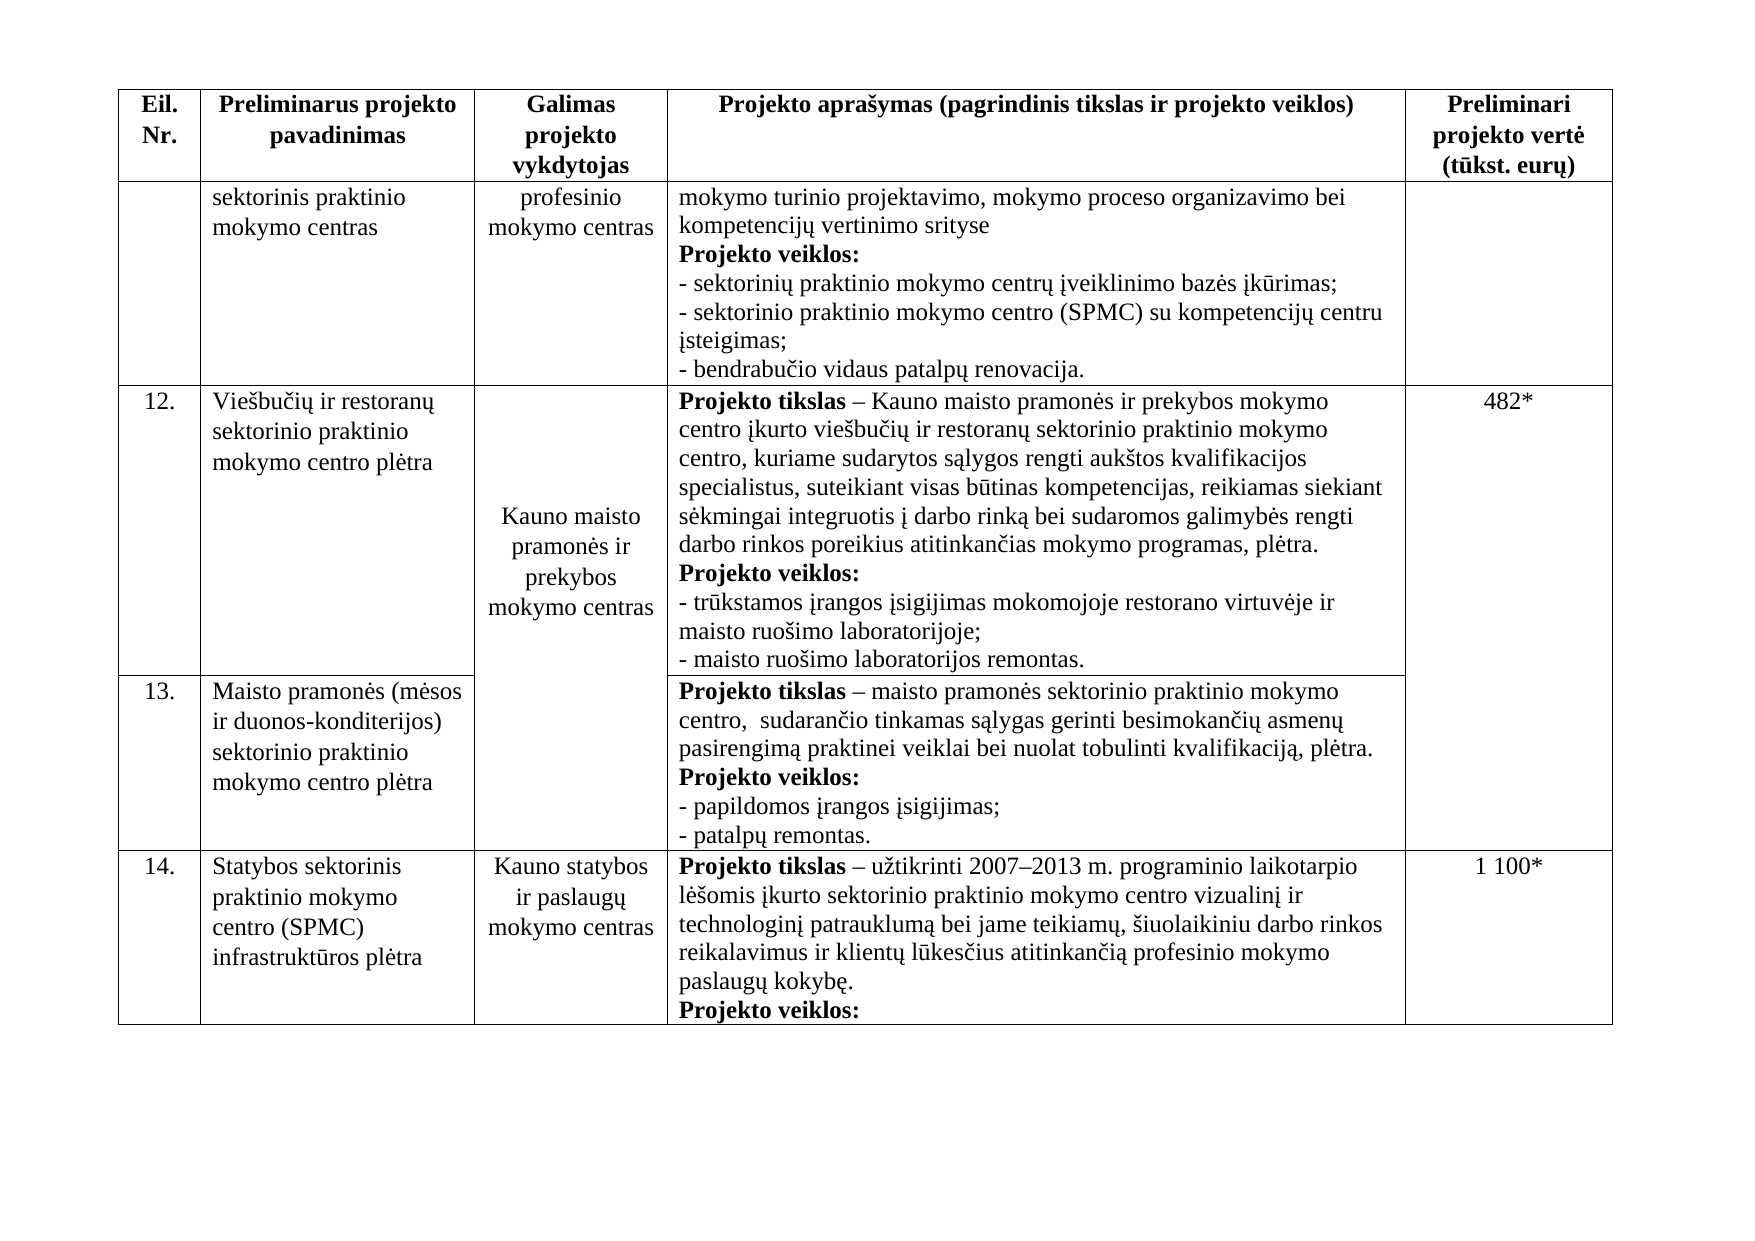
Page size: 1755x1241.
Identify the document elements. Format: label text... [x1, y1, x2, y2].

table_cell Maisto pramonės (mėsos ir duonos-konditerijos) sektorinio praktinio mokymo centro plėtra [201, 676, 474, 850]
table_header Preliminarus projekto pavadinimas [201, 90, 474, 181]
table_cell 14. [119, 851, 200, 1024]
table_header Projekto aprašymas (pagrindinis tikslas ir projekto veiklos) [668, 90, 1405, 181]
table_cell 13. [119, 676, 200, 850]
table_cell Projekto tikslas – užtikrinti 2007–2013 m. programinio laikotarpio lėšomis įkurto sektorinio praktinio mokymo centro vizualinį ir technologinį patrauklumą bei jame teikiamų, šiuolaikiniu darbo rinkos reikalavimus ir klientų lūkesčius atitinkančią profesinio mokymo paslaugų kokybę. Projekto veiklos: [668, 851, 1405, 1024]
table_cell 1 100* [1406, 851, 1612, 1024]
table_cell Kauno maisto pramonės ir prekybos mokymo centras [475, 386, 667, 850]
table_cell [1406, 182, 1612, 385]
table_cell Viešbučių ir restoranų sektorinio praktinio mokymo centro plėtra [201, 386, 474, 675]
table_header Preliminari projekto vertė (tūkst. eurų) [1406, 90, 1612, 181]
table_cell Projekto tikslas – maisto pramonės sektorinio praktinio mokymo centro, sudarančio tinkamas sąlygas gerinti besimokančių asmenų pasirengimą praktinei veiklai bei nuolat tobulinti kvalifikaciją, plėtra. Projekto veiklos: - papildomos įrangos įsigijimas; - patalpų remontas. [668, 676, 1405, 850]
table_cell Statybos sektorinis praktinio mokymo centro (SPMC) infrastruktūros plėtra [201, 851, 474, 1024]
table_cell profesinio mokymo centras [475, 182, 667, 385]
table_cell [119, 182, 200, 385]
table_cell 12. [119, 386, 200, 675]
table_cell 482* [1406, 386, 1612, 850]
table_cell Kauno statybos ir paslaugų mokymo centras [475, 851, 667, 1024]
table_cell mokymo turinio projektavimo, mokymo proceso organizavimo bei kompetencijų vertinimo srityse Projekto veiklos: - sektorinių praktinio mokymo centrų įveiklinimo bazės įkūrimas; - sektorinio praktinio mokymo centro (SPMC) su kompetencijų centru įsteigimas; - bendrabučio vidaus patalpų renovacija. [668, 182, 1405, 385]
table_cell sektorinis praktinio mokymo centras [201, 182, 474, 385]
table_header Galimas projekto vykdytojas [475, 90, 667, 181]
table_cell Projekto tikslas – Kauno maisto pramonės ir prekybos mokymo centro įkurto viešbučių ir restoranų sektorinio praktinio mokymo centro, kuriame sudarytos sąlygos rengti aukštos kvalifikacijos specialistus, suteikiant visas būtinas kompetencijas, reikiamas siekiant sėkmingai integruotis į darbo rinką bei sudaromos galimybės rengti darbo rinkos poreikius atitinkančias mokymo programas, plėtra. Projekto veiklos: - trūkstamos įrangos įsigijimas mokomojoje restorano virtuvėje ir maisto ruošimo laboratorijoje; - maisto ruošimo laboratorijos remontas. [668, 386, 1405, 675]
table_header Eil. Nr. [119, 90, 200, 181]
